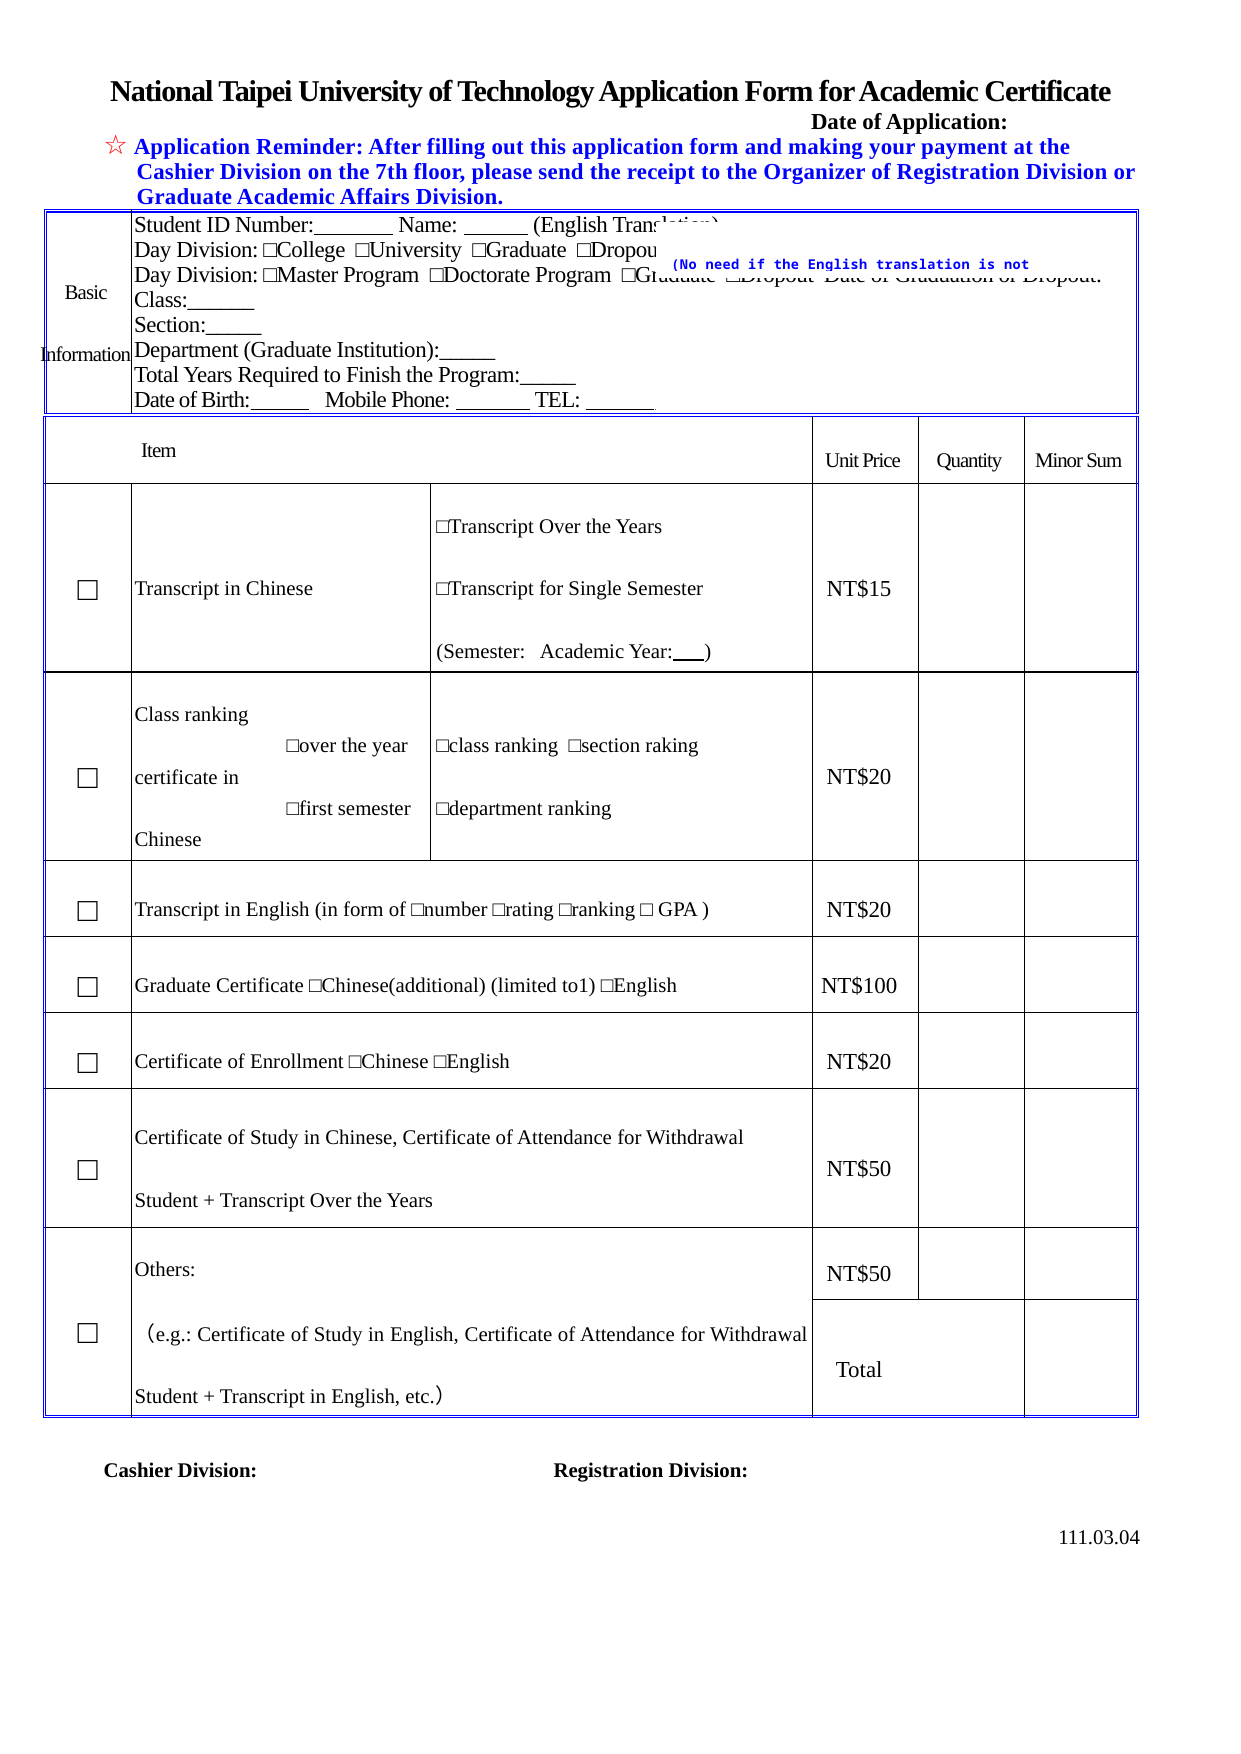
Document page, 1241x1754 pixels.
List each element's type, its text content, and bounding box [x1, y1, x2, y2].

table_cell NT$15 [813, 484, 918, 671]
table_cell Transcript in English (in form of □number □rating □ranking □ GPA ) [132, 861, 812, 936]
table_cell [919, 484, 1024, 671]
table_cell [1025, 484, 1136, 671]
table_cell NT$50 [813, 1228, 918, 1298]
table_cell □ [46, 937, 131, 1012]
table_cell NT$50 [813, 1089, 918, 1227]
table_header Unit Price [813, 417, 918, 483]
table_header Basic Information [47, 213, 131, 412]
table_cell [1025, 1228, 1136, 1298]
table_cell NT$20 [813, 673, 918, 860]
table_cell [1025, 937, 1136, 1012]
table_cell [919, 1228, 1024, 1298]
table_cell [919, 1013, 1024, 1088]
table_cell NT$20 [813, 861, 918, 936]
table_cell □ [46, 484, 131, 671]
table_cell Class ranking certificate in Chinese [132, 673, 283, 860]
text 111.03.04 [103, 1495, 1140, 1558]
table_cell □ [46, 1089, 131, 1227]
table_header [46, 417, 131, 483]
table_header Student ID Number: Name: (English Translation) Day Division: □College □University □Graduate □Dropout Date of Graduation or Dropout: Day Division: □Master Program □Doctorate Program □Graduate □Dropout Date of Graduation or Dropout: Class:______ Section:_____ Department (Graduate Institution):_____ Total Years Required to Finish the Program:_____ Date of Birth: Mobile Phone: TEL: [132, 213, 1136, 412]
table_cell □ [46, 1013, 131, 1088]
table_cell [919, 937, 1024, 1012]
table_cell [1025, 1300, 1136, 1415]
table_cell NT$100 [813, 937, 918, 1012]
table_cell [919, 673, 1024, 860]
table_cell [1025, 861, 1136, 936]
table_cell □ [46, 1228, 131, 1415]
table_cell [1025, 673, 1136, 860]
text Cashier Division: Registration Division: [103, 1427, 1140, 1489]
table_header Quantity [919, 417, 1024, 483]
table_cell Total [813, 1300, 918, 1415]
table_cell [919, 1089, 1024, 1227]
text Date of Application: [103, 108, 1048, 134]
table_cell [1025, 1089, 1136, 1227]
table_header Item [131, 417, 812, 483]
table_cell □class ranking □section raking □department ranking [431, 673, 812, 860]
table_cell Transcript in Chinese [132, 484, 430, 671]
table_header Minor Sum [1025, 417, 1136, 483]
table_cell Others: （e.g.: Certificate of Study in English, Certificate of Attendance for Withdrawal Student + Transcript in English, etc.） [132, 1228, 812, 1415]
table_cell □over the year □first semester [284, 673, 430, 860]
table_cell Certificate of Enrollment □Chinese □English [132, 1013, 812, 1088]
table_cell □ [46, 861, 131, 936]
table_cell □ [46, 673, 131, 860]
table_cell [918, 1300, 1024, 1415]
table_cell Graduate Certificate □Chinese(additional) (limited to1) □English [132, 937, 812, 1012]
table_cell Certificate of Study in Chinese, Certificate of Attendance for Withdrawal Student + Transcript Over the Years [132, 1089, 812, 1227]
text National Taipei University of Technology Application Form for Academic Certificate [103, 73, 1140, 108]
table_cell □Transcript Over the Years □Transcript for Single Semester (Semester: Academic Year: ) [431, 484, 812, 671]
table_cell NT$20 [813, 1013, 918, 1088]
table_cell [1025, 1013, 1136, 1088]
table_cell [919, 861, 1024, 936]
text ☆ Application Reminder: After filling out this application form and making your payment at the Cashier Division on the 7th floor, please send the receipt to the Organizer of Registration Division or Graduate Academic Affairs Division. [103, 134, 1140, 209]
